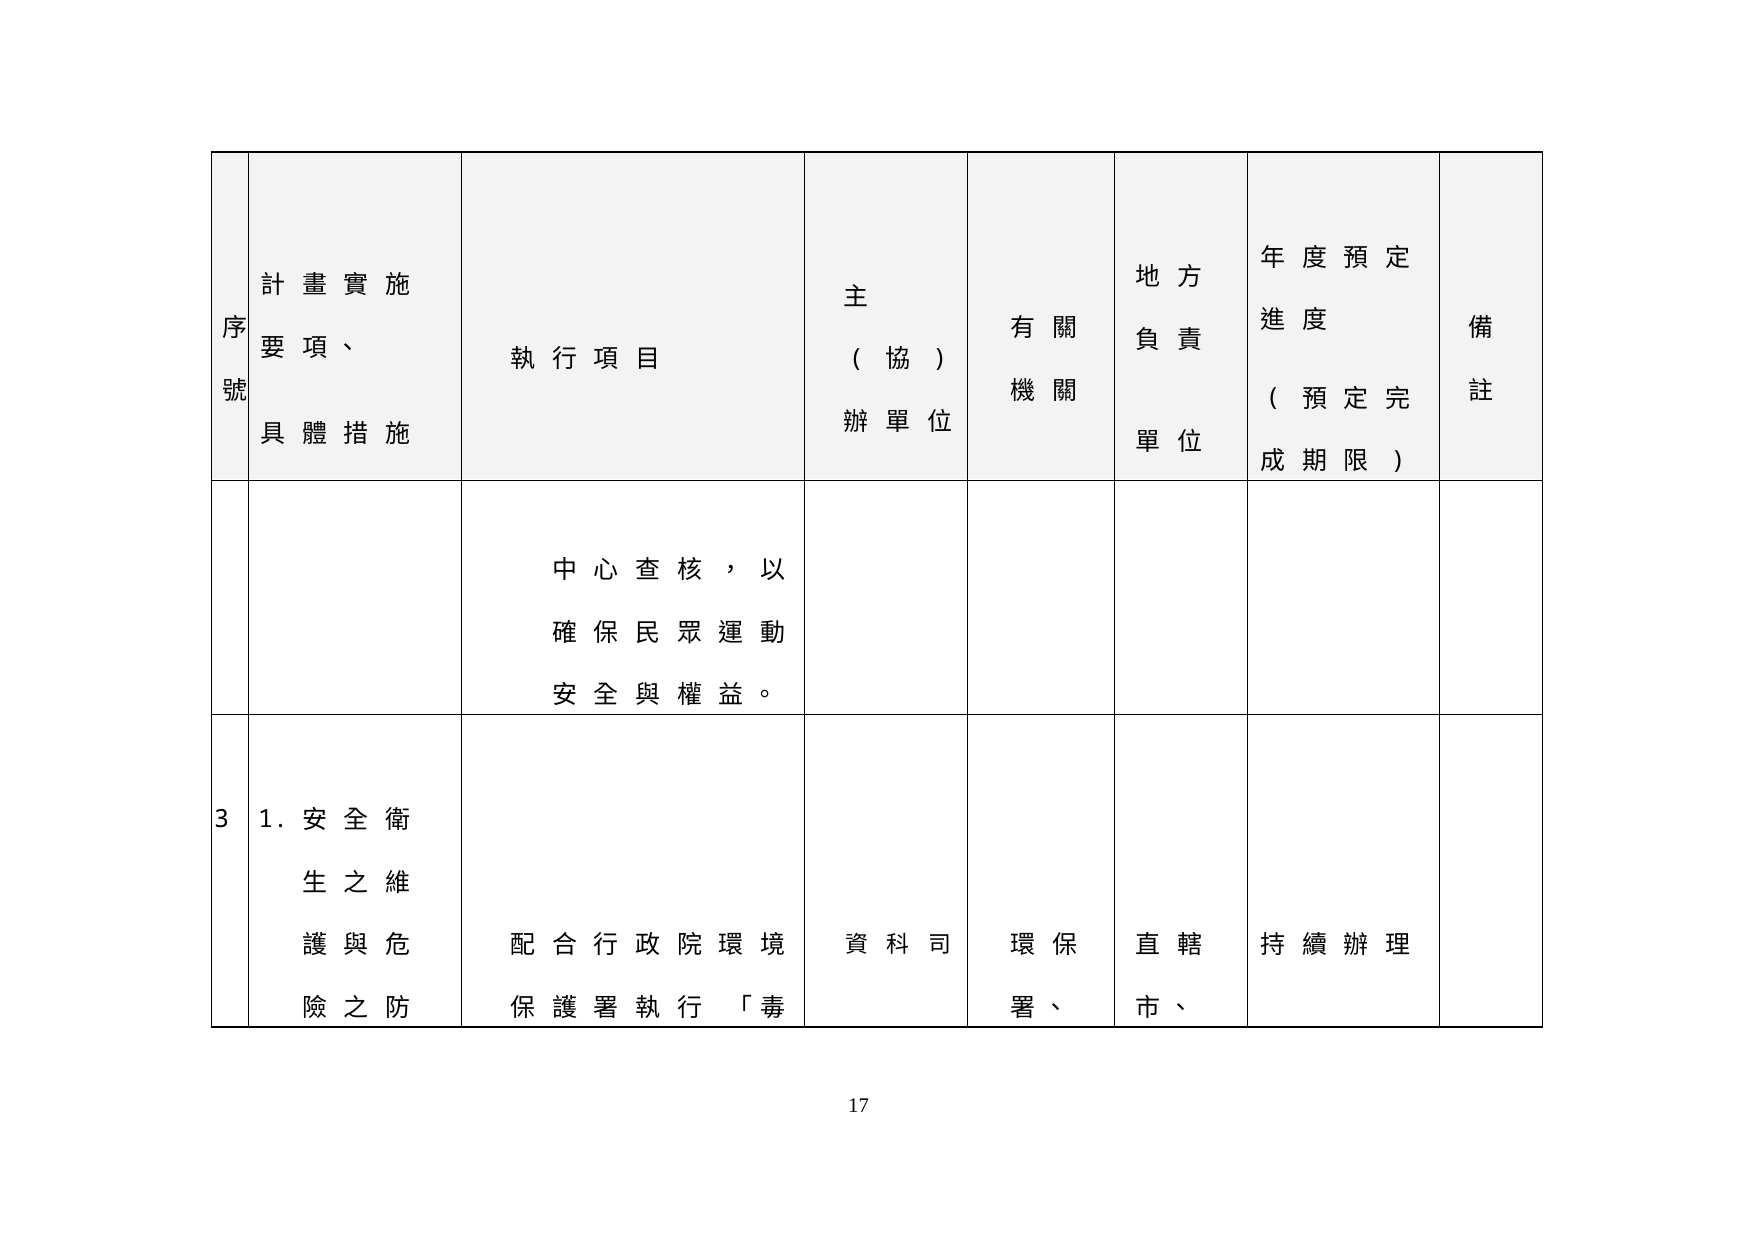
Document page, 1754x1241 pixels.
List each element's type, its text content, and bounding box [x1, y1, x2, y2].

table_cell 配合行政院環境保護署執行「毒 [462, 715, 804, 1026]
table_header 地方負責 單位 [1115, 153, 1247, 479]
table_header 年度預定進度 (預定完成期限) [1248, 153, 1439, 479]
table_cell [212, 715, 248, 1026]
table_header 計畫實施要項、 具體措施 [249, 153, 461, 479]
table_header 主(協)辦單位 [805, 153, 967, 479]
table_cell [249, 481, 461, 714]
table_cell [212, 481, 248, 714]
table_cell [1440, 481, 1542, 714]
table_cell [968, 481, 1114, 714]
table_cell 1.安全衛生之維護與危險之防 [249, 715, 461, 1026]
table_cell 中心查核，以確保民眾運動安全與權益。 [462, 481, 804, 714]
table_cell 資科司 [805, 715, 967, 1026]
table_cell 環保署、 [968, 715, 1114, 1026]
table_cell [805, 481, 967, 714]
table_header 執行項目 [462, 153, 804, 479]
table_header 有關機關 [968, 153, 1114, 479]
table_header 序號 [212, 153, 248, 479]
table_header 備註 [1440, 153, 1542, 479]
table_cell 持續辦理 [1248, 715, 1439, 1026]
table_cell 直轄市、 [1115, 715, 1247, 1026]
table_cell [1248, 481, 1439, 714]
table_cell [1115, 481, 1247, 714]
table_cell [1440, 715, 1542, 1026]
